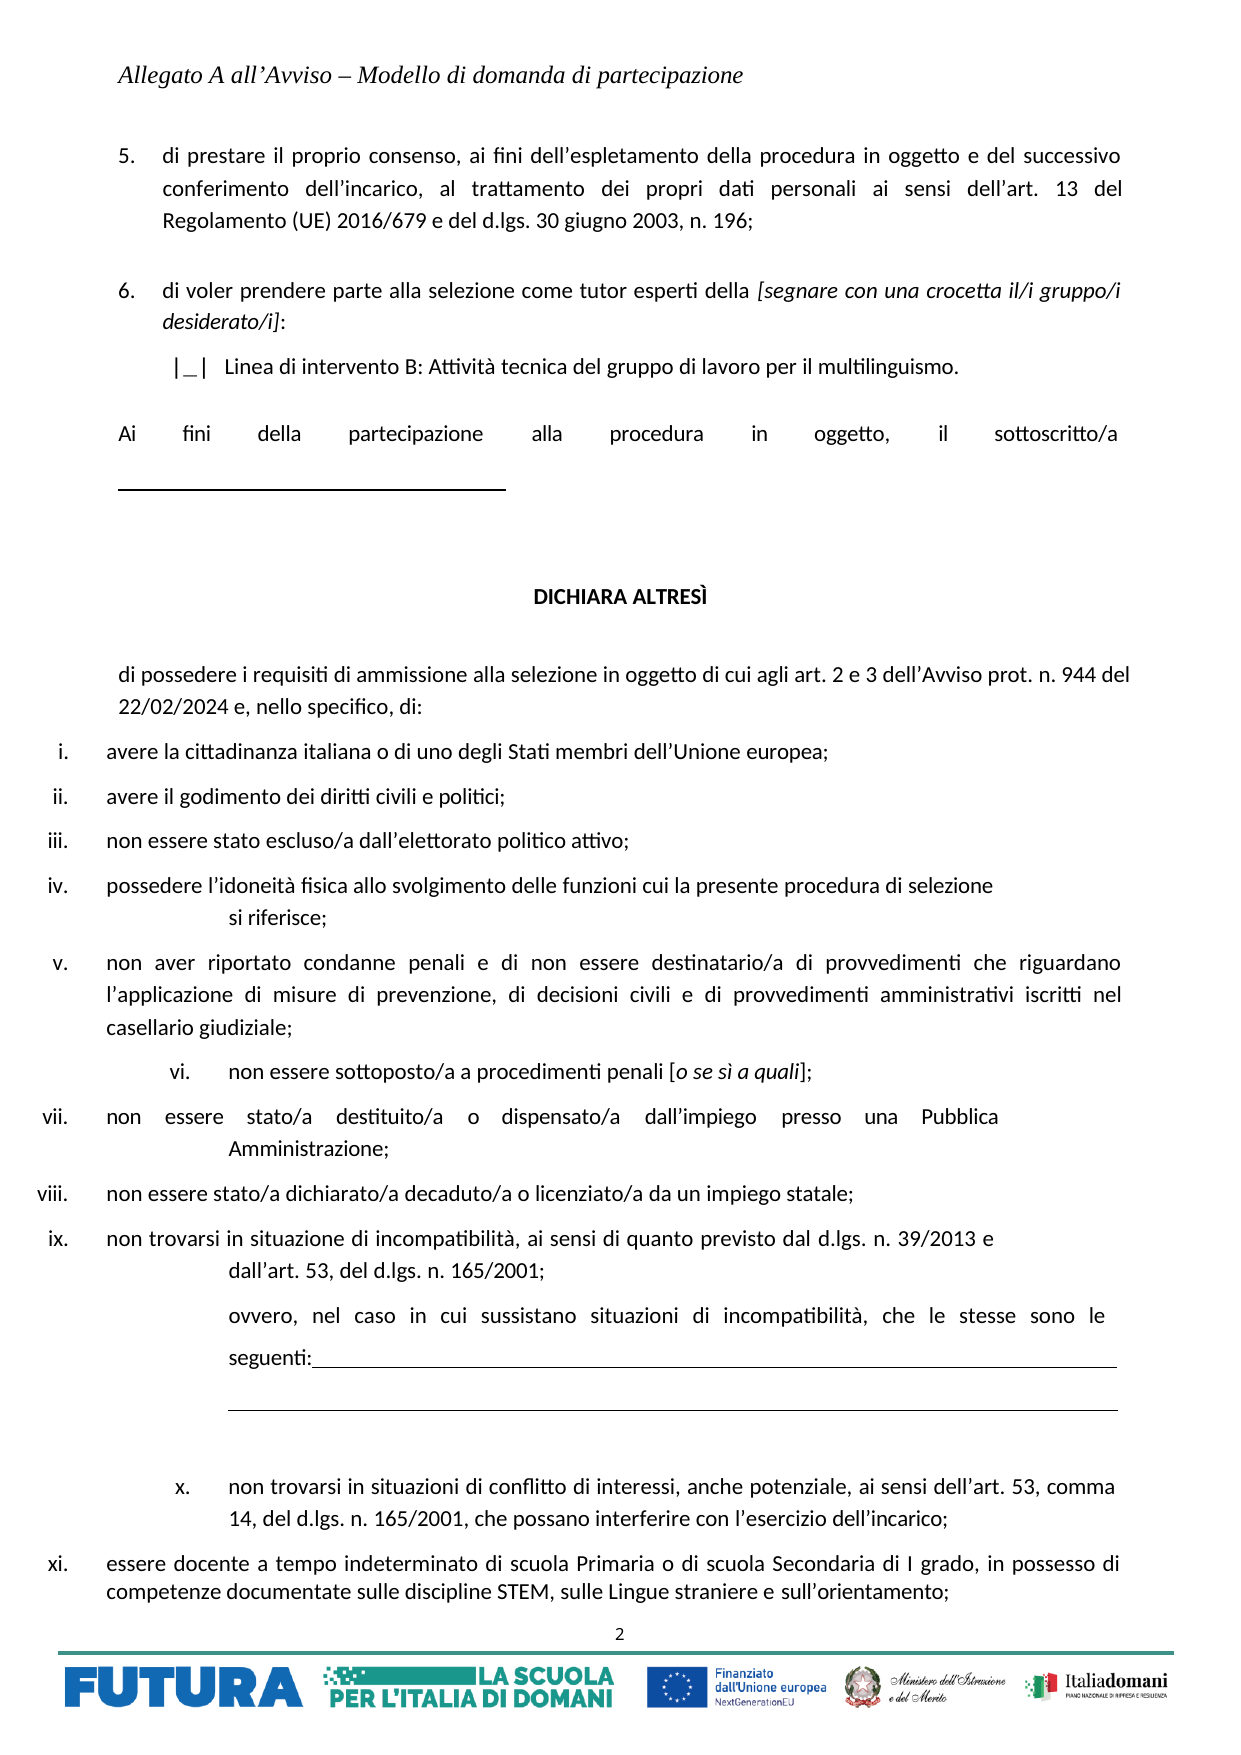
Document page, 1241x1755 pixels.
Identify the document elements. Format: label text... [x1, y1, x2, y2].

list non essere sottoposto/a a procedimenti penali [o se sì a quali]; [169, 1057, 1138, 1085]
text 14, del d.lgs. n. 165/2001, che possano interferire con l’esercizio dell’incarico; [228, 1504, 1138, 1532]
text |_| Linea di intervento B: Attività tecnica del gruppo di lavoro per il multilinguismo. [156, 352, 1138, 381]
list di voler prendere parte alla selezione come tutor esperti della [segnare con una crocetta il/i gruppo/i desiderato/i]: [118, 276, 1123, 335]
list essere docente a tempo indeterminato di scuola Primaria o di scuola Secondaria di I grado, in possesso di competenze documentate sulle discipline STEM, sulle Lingue straniere e sull’orientamento; [48, 1549, 1123, 1605]
text Ai fini della partecipazione alla procedura in oggetto, il sottoscritto/a [118, 419, 1138, 447]
list di prestare il proprio consenso, ai fini dell’espletamento della procedura in oggetto e del successivo conferimento dell’incarico, al trattamento dei propri dati personali ai sensi dell’art. 13 del Regolamento (UE) 2016/679 e del d.lgs. 30 giugno 2003, n. 196; [118, 142, 1123, 234]
list avere la cittadinanza italiana o di uno degli Stati membri dell’Unione europea; [58, 737, 1138, 765]
list possedere l’idoneità fisica allo svolgimento delle funzioni cui la presente procedura di selezione [47, 871, 1138, 899]
text dall’art. 53, del d.lgs. n. 165/2001; [228, 1256, 1138, 1284]
text Amministrazione; [228, 1134, 1138, 1162]
list non essere stato/a destituito/a o dispensato/a dall’impiego presso una Pubblica [42, 1102, 1138, 1130]
list avere il godimento dei diritti civili e politici; [52, 782, 1138, 810]
list non trovarsi in situazione di incompatibilità, ai sensi di quanto previsto dal d.lgs. n. 39/2013 e [48, 1224, 1138, 1252]
list non aver riportato condanne penali e di non essere destinatario/a di provvedimenti che riguardano l’applicazione di misure di prevenzione, di decisioni civili e di provvedimenti amministrativi iscritti nel casellario giudiziale; [52, 948, 1123, 1041]
text ovvero, nel caso in cui sussistano situazioni di incompatibilità, che le stesse sono le seguenti: [228, 1301, 1122, 1371]
list non essere stato/a dichiarato/a decaduto/a o licenziato/a da un impiego statale; [37, 1179, 1138, 1207]
list non essere stato escluso/a dall’elettorato politico attivo; [47, 826, 1138, 854]
list non trovarsi in situazioni di conflitto di interessi, anche potenziale, ai sensi dell’art. 53, comma [175, 1472, 1138, 1500]
text si riferisce; [228, 903, 1138, 932]
text di possedere i requisiti di ammissione alla selezione in oggetto di cui agli art. 2 e 3 dell’Avviso prot. n. 944 del 22/02/2024 e, nello specifico, di: [118, 660, 1138, 721]
subtitle DICHIARA ALTRESÌ [106, 582, 1134, 610]
